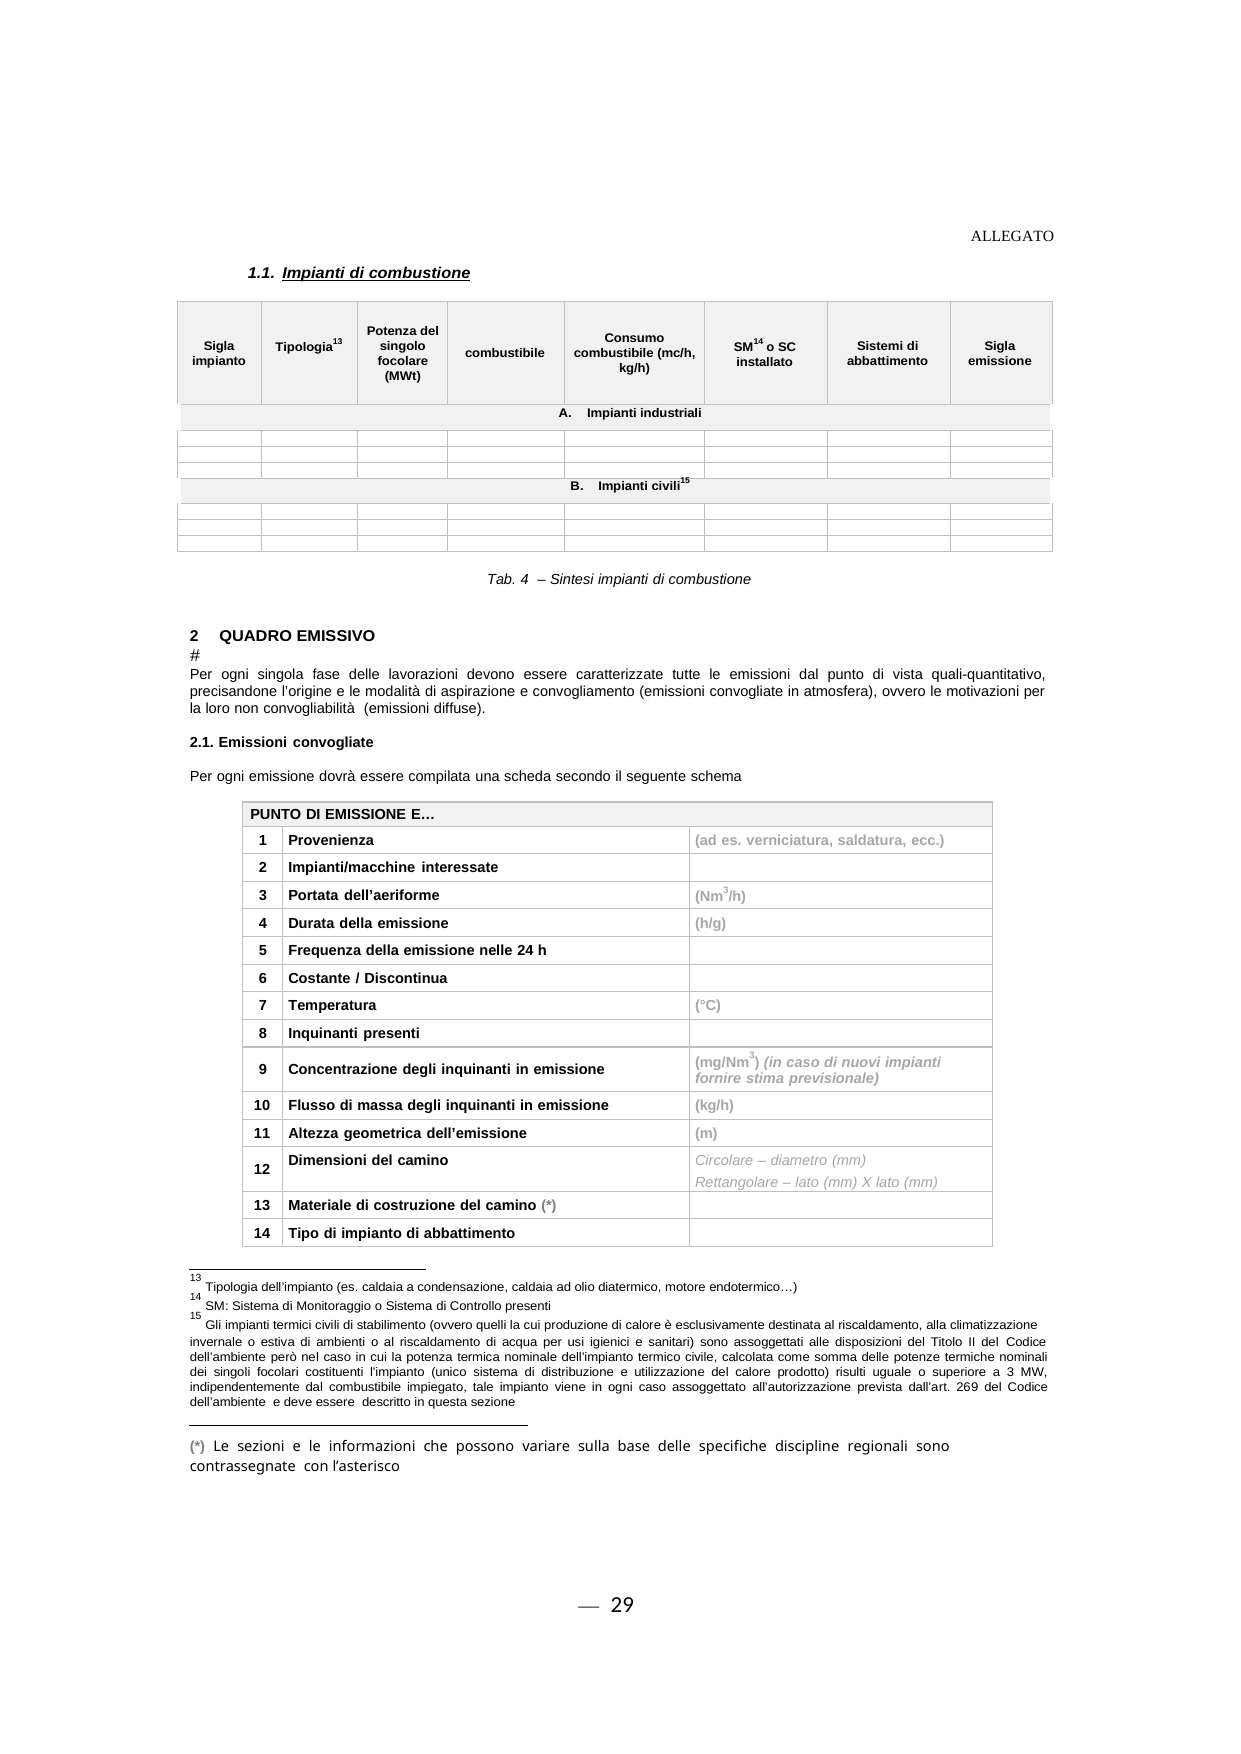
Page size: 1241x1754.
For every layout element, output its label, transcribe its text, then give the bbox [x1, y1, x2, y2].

table_cell [448, 536, 564, 551]
table_cell Tipo di impianto di abbattimento [283, 1219, 689, 1246]
table_cell [358, 463, 447, 478]
table_cell [358, 536, 447, 551]
table_cell Durata della emissione [283, 909, 689, 936]
table_cell [262, 536, 357, 551]
table_cell [565, 536, 704, 551]
table_cell [951, 520, 1052, 535]
table_cell [828, 520, 950, 535]
table_cell 10 [243, 1092, 282, 1118]
table_cell 6 [243, 965, 282, 991]
table_cell (h/g) [690, 909, 992, 936]
table_cell [951, 447, 1052, 462]
table_cell [262, 504, 357, 519]
table_cell Concentrazione degli inquinanti in emissione [283, 1048, 689, 1091]
table_cell [690, 937, 992, 963]
text invernale o estiva di ambienti o al riscaldamento di acqua per usi igienici e sanitari) sono assoggettati alle disposizioni del Titolo II del Codice dell’ambiente però nel caso in cui la potenza termica nominale dell’impianto termico civile, calcolata come somma delle potenze termiche nominali dei singoli focolari costituenti l’impianto (unico sistema di distribuzione e utilizzazione del calore prodotto) risulti uguale o superiore a 3 MW, indipendentemente dal combustibile impiegato, tale impianto viene in ogni caso assoggettato all’autorizzazione prevista dall’art. 269 del Codice dell’ambiente e deve essere descritto in questa sezione [189, 1334, 1048, 1409]
table_header Sigla emissione [951, 302, 1052, 404]
table_cell [178, 504, 261, 519]
table_cell [178, 447, 261, 462]
table_header Potenza del singolo focolare (MWt) [358, 302, 447, 404]
table_cell [828, 431, 950, 446]
table_cell Impianti/macchine interessate [283, 854, 689, 881]
list SM: Sistema di Monitoraggio o Sistema di Controllo presenti [189, 1295, 556, 1314]
table_cell (mg/Nm3) (in caso di nuovi impianti fornire stima previsionale) [690, 1048, 992, 1091]
table_cell [262, 463, 357, 478]
table_cell [705, 463, 827, 478]
table_cell [565, 520, 704, 535]
text Tab. 4 – Sintesi impianti di combustione [87, 571, 1150, 588]
table_cell Inquinanti presenti [283, 1020, 689, 1046]
table_cell Provenienza [283, 827, 689, 853]
table_cell [705, 504, 827, 519]
table_header PUNTO DI EMISSIONE E… [243, 803, 992, 826]
table_cell (kg/h) [690, 1092, 992, 1118]
table_cell [705, 520, 827, 535]
table_cell [705, 431, 827, 446]
table_cell [690, 1020, 992, 1046]
table_cell 3 [243, 882, 282, 908]
table_cell A. Impianti industriali [181, 405, 1050, 430]
table_cell [178, 463, 261, 478]
table_cell [262, 447, 357, 462]
table_cell [565, 504, 704, 519]
table_cell [565, 431, 704, 446]
table_cell [565, 447, 704, 462]
table_cell B. Impianti civili15 [181, 479, 1050, 503]
list Gli impianti termici civili di stabilimento (ovvero quelli la cui produzione di calore è esclusivamente destinata al riscaldamento, alla climatizzazione [189, 1314, 1048, 1333]
table_cell Frequenza della emissione nelle 24 h [283, 937, 689, 963]
table_cell [828, 447, 950, 462]
table_header combustibile [448, 302, 564, 404]
table_cell (Nm3/h) [690, 882, 992, 908]
table_cell 1 [243, 827, 282, 853]
table_cell (m) [690, 1120, 992, 1146]
table_cell Materiale di costruzione del camino (*) [283, 1192, 689, 1218]
table_header Sigla impianto [178, 302, 261, 404]
table_cell [565, 463, 704, 478]
list Tipologia dell’impianto (es. caldaia a condensazione, caldaia ad olio diatermico, motore endotermico…) [189, 1275, 806, 1295]
table_cell 5 [243, 937, 282, 963]
table_cell 4 [243, 909, 282, 936]
table_cell [828, 536, 950, 551]
table_cell [705, 447, 827, 462]
table_cell [951, 431, 1052, 446]
table_cell [448, 447, 564, 462]
subtitle QUADRO EMISSIVO [189, 626, 1161, 644]
table_cell [690, 965, 992, 991]
table_cell 9 [243, 1048, 282, 1091]
table_cell [705, 536, 827, 551]
table_cell 11 [243, 1120, 282, 1146]
table_cell [358, 504, 447, 519]
table_cell [448, 520, 564, 535]
table_cell Flusso di massa degli inquinanti in emissione [283, 1092, 689, 1118]
table_cell Altezza geometrica dell’emissione [283, 1120, 689, 1146]
table_cell [828, 504, 950, 519]
table_cell [828, 463, 950, 478]
table_cell [448, 431, 564, 446]
table_cell (°C) [690, 992, 992, 1019]
table_cell [178, 536, 261, 551]
table_cell Dimensioni del camino [283, 1147, 689, 1191]
table_cell [358, 431, 447, 446]
table_cell Costante / Discontinua [283, 965, 689, 991]
text (*) Le sezioni e le informazioni che possono variare sulla base delle specifiche discipline regionali sono contrassegnate con l’asterisco [189, 1436, 1053, 1476]
table_header Tipologia13 [262, 302, 357, 404]
table_cell Circolare – diametro (mm) Rettangolare – lato (mm) X lato (mm) [690, 1147, 992, 1191]
subtitle Emissioni convogliate [189, 733, 1161, 750]
text precisandone l’origine e le modalità di aspirazione e convogliamento (emissioni convogliate in atmosfera), ovvero le motivazioni per la loro non convogliabilità (emissioni diffuse). [189, 683, 1053, 716]
table_cell 2 [243, 854, 282, 881]
table_cell [262, 520, 357, 535]
table_cell [951, 504, 1052, 519]
table_cell [448, 504, 564, 519]
table_cell 12 [243, 1147, 282, 1191]
table_cell [178, 431, 261, 446]
table_header SM14 o SC installato [705, 302, 827, 404]
text 1.1. Impianti di combustione [248, 264, 1161, 282]
table_cell Portata dell’aeriforme [283, 882, 689, 908]
table_cell Temperatura [283, 992, 689, 1019]
text # [189, 647, 1161, 667]
table_cell [448, 463, 564, 478]
text Per ogni singola fase delle lavorazioni devono essere caratterizzate tutte le emissioni dal punto di vista quali-quantitativo, [189, 667, 1161, 682]
table_cell [178, 520, 261, 535]
table_header Sistemi di abbattimento [828, 302, 950, 404]
table_cell [690, 1219, 992, 1246]
table_cell [690, 1192, 992, 1218]
table_cell 14 [243, 1219, 282, 1246]
table_cell [951, 463, 1052, 478]
subtitle ALLEGATO [87, 227, 1054, 244]
table_cell [951, 536, 1052, 551]
table_cell [262, 431, 357, 446]
table_cell (ad es. verniciatura, saldatura, ecc.) [690, 827, 992, 853]
table_cell [358, 520, 447, 535]
table_cell 13 [243, 1192, 282, 1218]
table_cell [690, 854, 992, 881]
table_cell 8 [243, 1020, 282, 1046]
text Per ogni emissione dovrà essere compilata una scheda secondo il seguente schema [189, 767, 1161, 784]
table_cell 7 [243, 992, 282, 1019]
table_cell [358, 447, 447, 462]
table_header Consumo combustibile (mc/h, kg/h) [565, 302, 704, 404]
